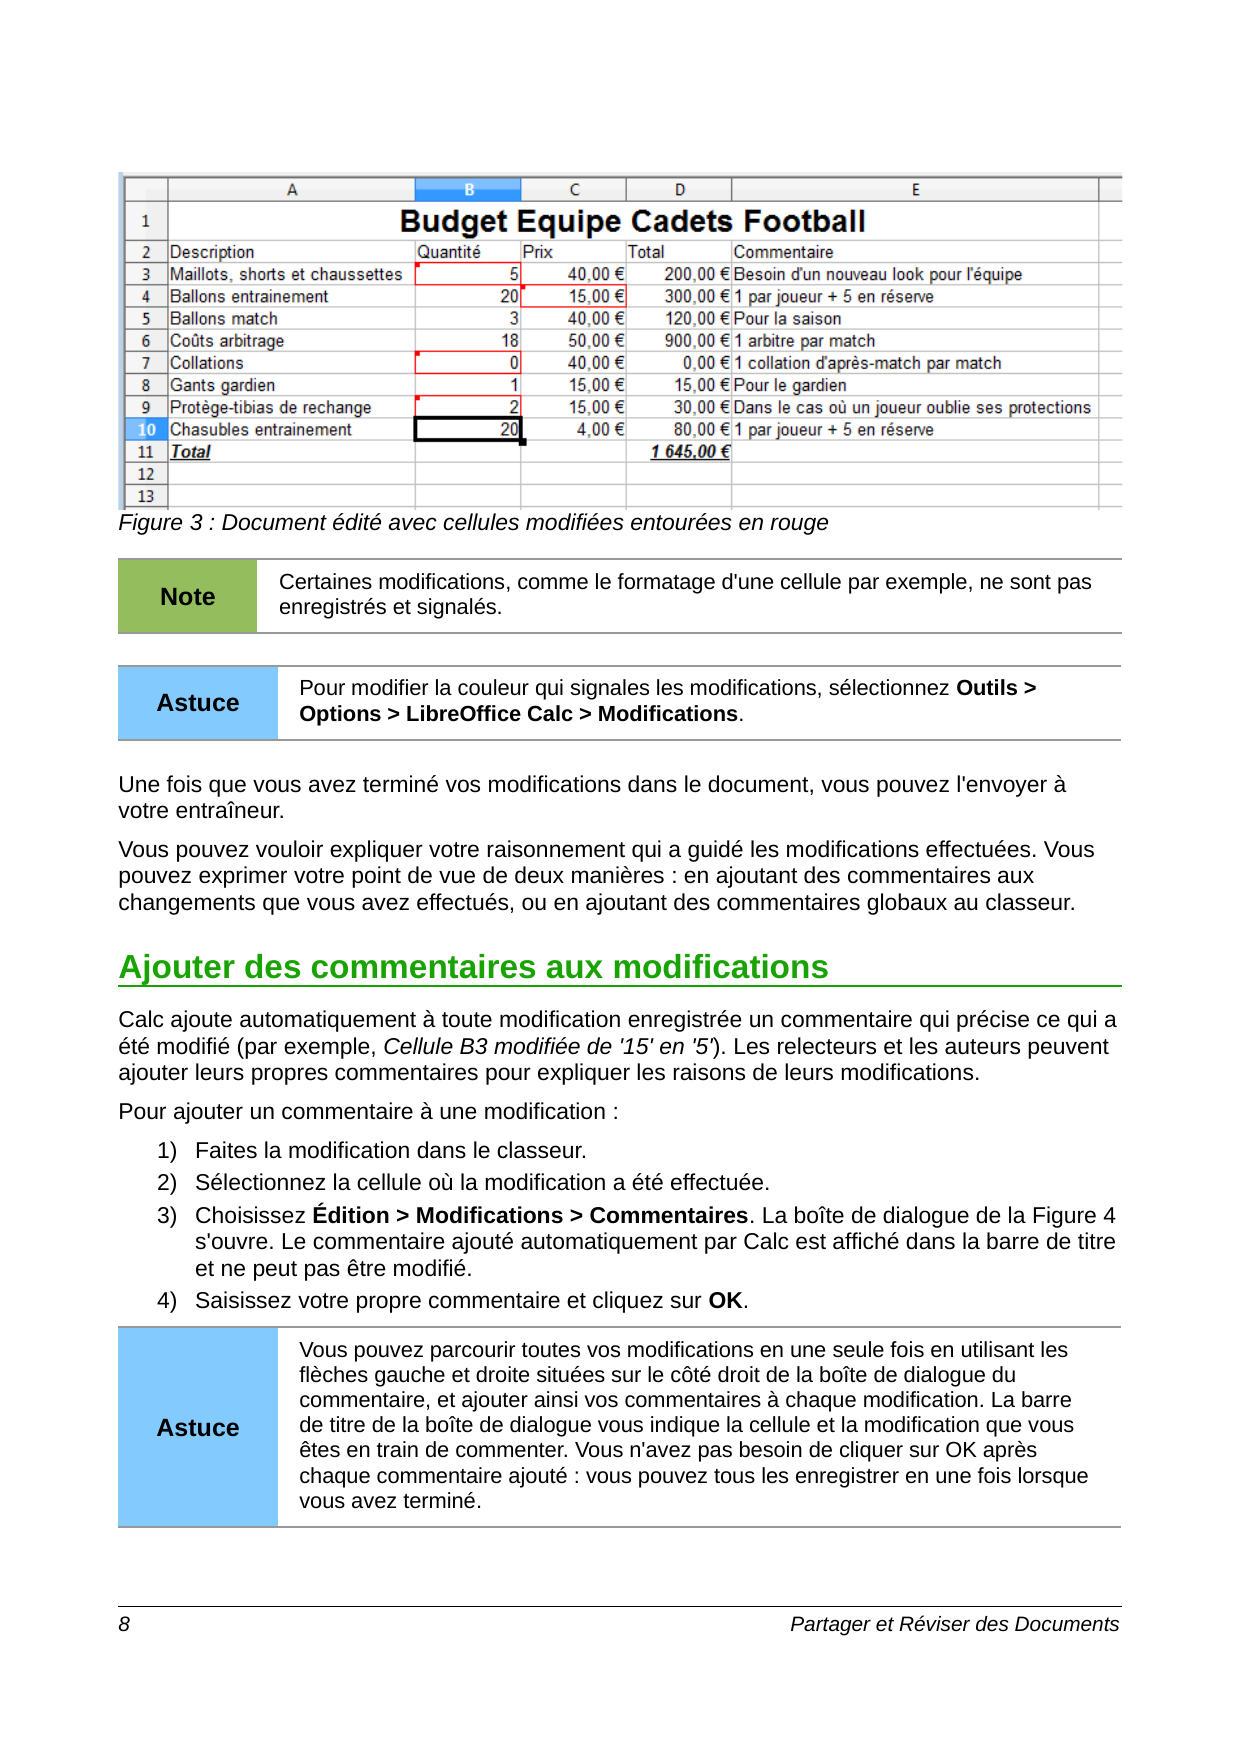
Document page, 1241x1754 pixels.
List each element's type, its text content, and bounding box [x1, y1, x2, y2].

text Une fois que vous avez terminé vos modifications dans le document, vous pouvez l'envoyer à votre entraîneur. [118, 771, 1122, 823]
subtitle Ajouter des commentaires aux modifications [118, 947, 1122, 985]
picture [118, 172, 1123, 510]
text Vous pouvez vouloir expliquer votre raisonnement qui a guidé les modifications effectuées. Vous pouvez exprimer votre point de vue de deux manières : en ajoutant des commentaires aux changements que vous avez effectués, ou en ajoutant des commentaires globaux au classeur. [118, 836, 1122, 915]
list Choisissez Édition > Modifications > Commentaires. La boîte de dialogue de la Figure 4 s'ouvre. Le commentaire ajouté automatiquement par Calc est affiché dans la barre de titre et ne peut pas être modifié. [177, 1202, 1122, 1281]
table_header Pour modifier la couleur qui signales les modifications, sélectionnez Outils > Options > LibreOffice Calc > Modifications. [278, 667, 1121, 739]
table_header Vous pouvez parcourir toutes vos modifications en une seule fois en utilisant les flèches gauche et droite situées sur le côté droit de la boîte de dialogue du commentaire, et ajouter ainsi vos commentaires à chaque modification. La barre de titre de la boîte de dialogue vous indique la cellule et la modification que vous êtes en train de commenter. Vous n'avez pas besoin de cliquer sur OK après chaque commentaire ajouté : vous pouvez tous les enregistrer en une fois lorsque vous avez terminé. [278, 1328, 1121, 1526]
table_header Certaines modifications, comme le formatage d'une cellule par exemple, ne sont pas enregistrés et signalés. [258, 560, 1122, 632]
text Calc ajoute automatiquement à toute modification enregistrée un commentaire qui précise ce qui a été modifié (par exemple, Cellule B3 modifiée de '15' en '5'). Les relecteurs et les auteurs peuvent ajouter leurs propres commentaires pour expliquer les raisons de leurs modifications. [118, 1006, 1122, 1085]
table_header Astuce [118, 1328, 278, 1526]
text Figure 3 : Document édité avec cellules modifiées entourées en rouge [118, 510, 1122, 536]
text Pour ajouter un commentaire à une modification : [118, 1098, 1122, 1124]
list Faites la modification dans le classeur. [177, 1137, 1122, 1163]
table_header Astuce [118, 667, 278, 739]
list Sélectionnez la cellule où la modification a été effectuée. [177, 1169, 1122, 1196]
list Saisissez votre propre commentaire et cliquez sur OK. [177, 1287, 1122, 1314]
table_header Note [118, 560, 257, 632]
